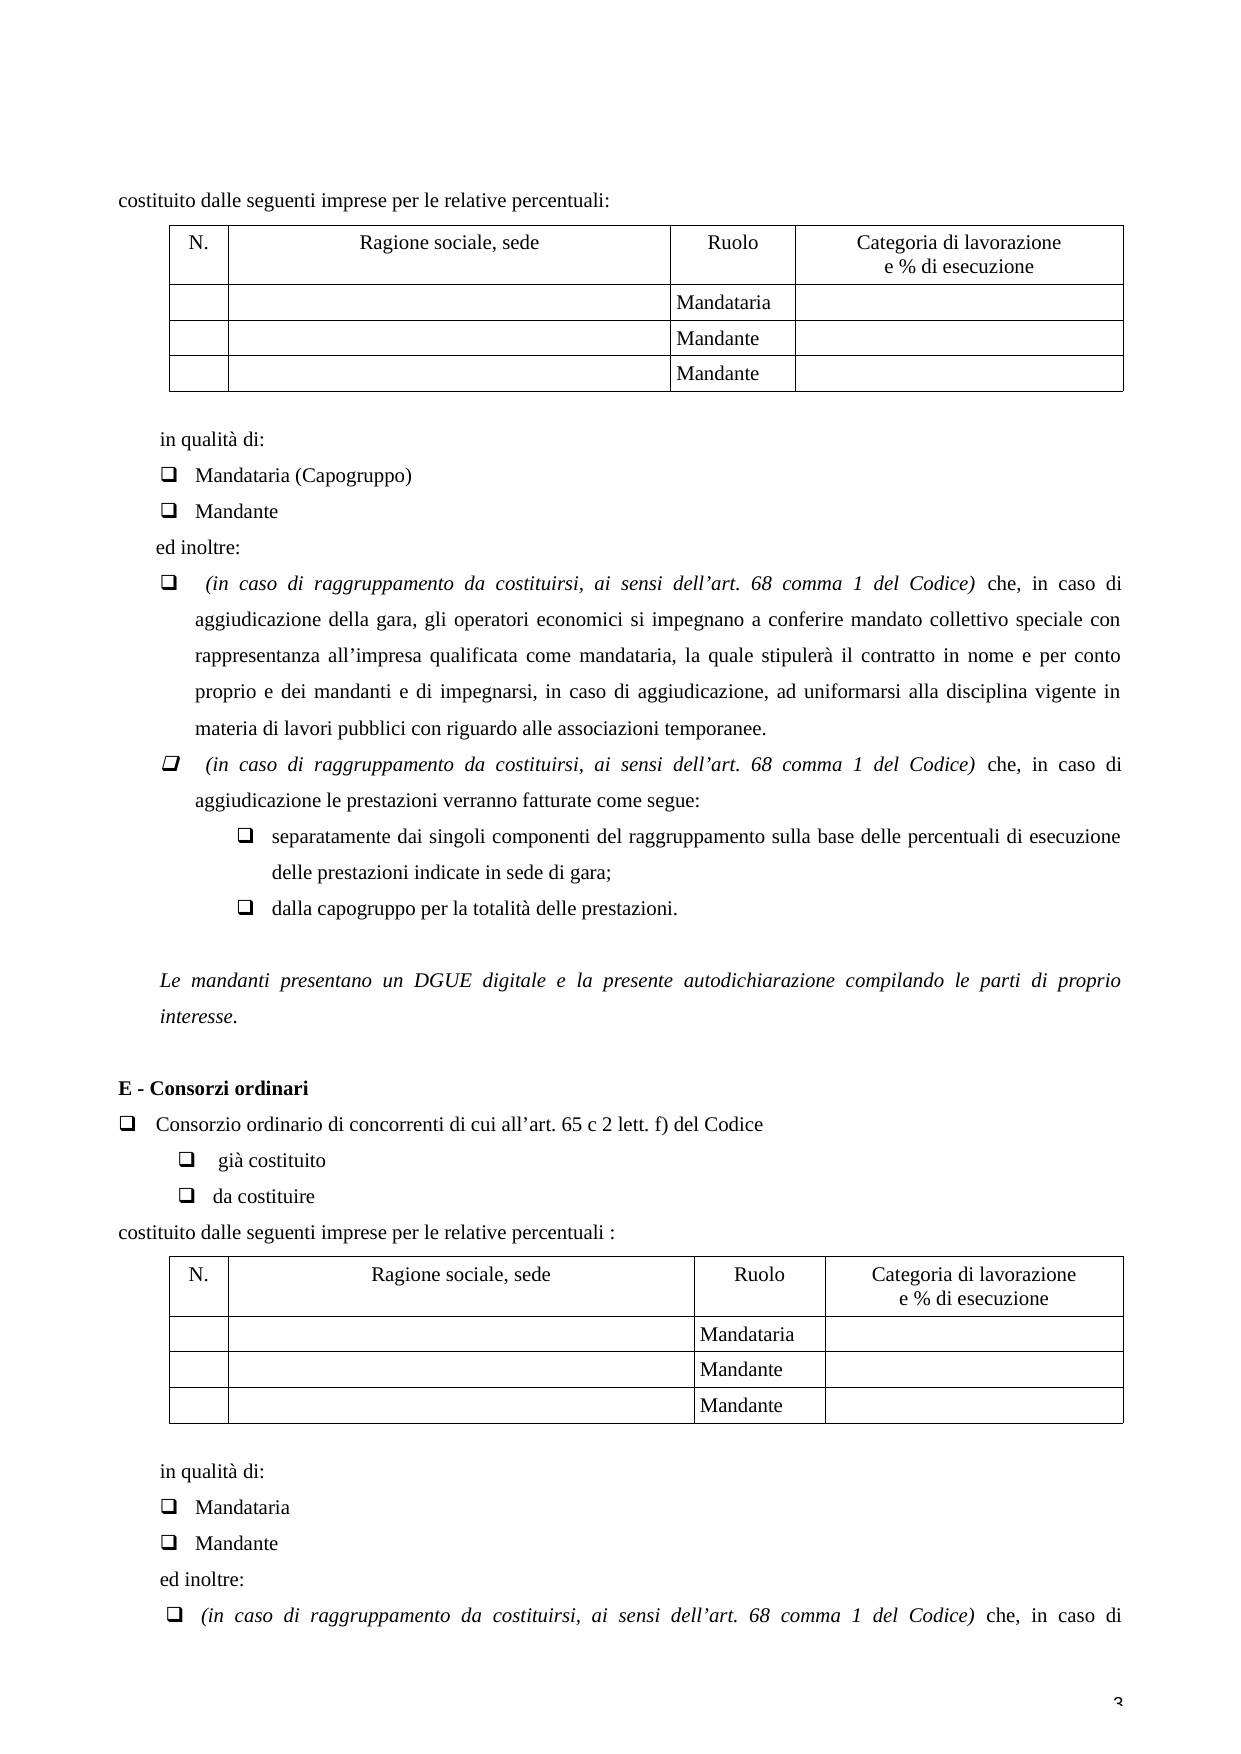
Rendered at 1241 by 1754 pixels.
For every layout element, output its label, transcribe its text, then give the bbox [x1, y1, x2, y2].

table_cell [796, 321, 1123, 355]
list Mandataria (Capogruppo) [159, 463, 1122, 487]
table_cell [229, 1317, 694, 1351]
table_header Ruolo [695, 1257, 825, 1316]
text Le mandanti presentano un DGUE digitale e la presente autodichiarazione compilando le parti di proprio interesse. [159, 968, 1122, 1028]
table_cell Mandante [695, 1388, 825, 1423]
table_cell [796, 356, 1123, 391]
table_cell Mandataria [671, 285, 795, 320]
list ed inoltre: [118, 535, 1122, 559]
table_cell Mandante [695, 1352, 825, 1387]
table_cell [229, 1352, 694, 1387]
list dalla capogruppo per la totalità delle prestazioni. [236, 896, 1122, 920]
list (in caso di raggruppamento da costituirsi, ai sensi dell’art. 68 comma 1 del Codice) che, in caso di [165, 1603, 1122, 1627]
list Mandante [159, 1531, 1122, 1555]
table_header N. [170, 1257, 228, 1316]
list Mandante [159, 499, 1122, 523]
table_cell [229, 321, 670, 355]
table_cell [170, 1388, 228, 1423]
table_cell [826, 1352, 1123, 1387]
table_cell [170, 356, 228, 391]
list già costituito [177, 1148, 1122, 1172]
table_cell Mandante [671, 321, 795, 355]
table_cell [170, 1352, 228, 1387]
table_header Categoria di lavorazione e % di esecuzione [796, 226, 1123, 284]
table_cell Mandataria [695, 1317, 825, 1351]
table_header Ragione sociale, sede [229, 226, 670, 284]
text costituito dalle seguenti imprese per le relative percentuali: [118, 188, 1122, 212]
list Mandataria [159, 1495, 1122, 1519]
table_cell [796, 285, 1123, 320]
list da costituire [177, 1184, 1122, 1208]
table_header Ruolo [671, 226, 795, 284]
text costituito dalle seguenti imprese per le relative percentuali : [118, 1220, 1122, 1244]
list (in caso di raggruppamento da costituirsi, ai sensi dell’art. 68 comma 1 del Codice) che, in caso di aggiudicazione le prestazioni verranno fatturate come segue: [159, 752, 1122, 812]
table_cell [229, 1388, 694, 1423]
table_cell [170, 285, 228, 320]
table_header N. [170, 226, 228, 284]
table_cell [826, 1317, 1123, 1351]
table_cell [229, 285, 670, 320]
table_header Categoria di lavorazione e % di esecuzione [826, 1257, 1123, 1316]
list in qualità di: [159, 427, 1122, 451]
table_cell Mandante [671, 356, 795, 391]
table_cell [170, 1317, 228, 1351]
list in qualità di: [159, 1459, 1122, 1483]
table_cell [229, 356, 670, 391]
list (in caso di raggruppamento da costituirsi, ai sensi dell’art. 68 comma 1 del Codice) che, in caso di aggiudicazione della gara, gli operatori economici si impegnano a conferire mandato collettivo speciale con rappresentanza all’impresa qualificata come mandataria, la quale stipulerà il contratto in nome e per conto proprio e dei mandanti e di impegnarsi, in caso di aggiudicazione, ad uniformarsi alla disciplina vigente in materia di lavori pubblici con riguardo alle associazioni temporanee. [159, 571, 1122, 739]
text E - Consorzi ordinari [118, 1076, 1122, 1100]
list Consorzio ordinario di concorrenti di cui all’art. 65 c 2 lett. f) del Codice [118, 1112, 1122, 1136]
table_header Ragione sociale, sede [229, 1257, 694, 1316]
list ed inoltre: [159, 1567, 1122, 1591]
table_cell [826, 1388, 1123, 1423]
table_cell [170, 321, 228, 355]
list separatamente dai singoli componenti del raggruppamento sulla base delle percentuali di esecuzione delle prestazioni indicate in sede di gara; [236, 824, 1122, 884]
